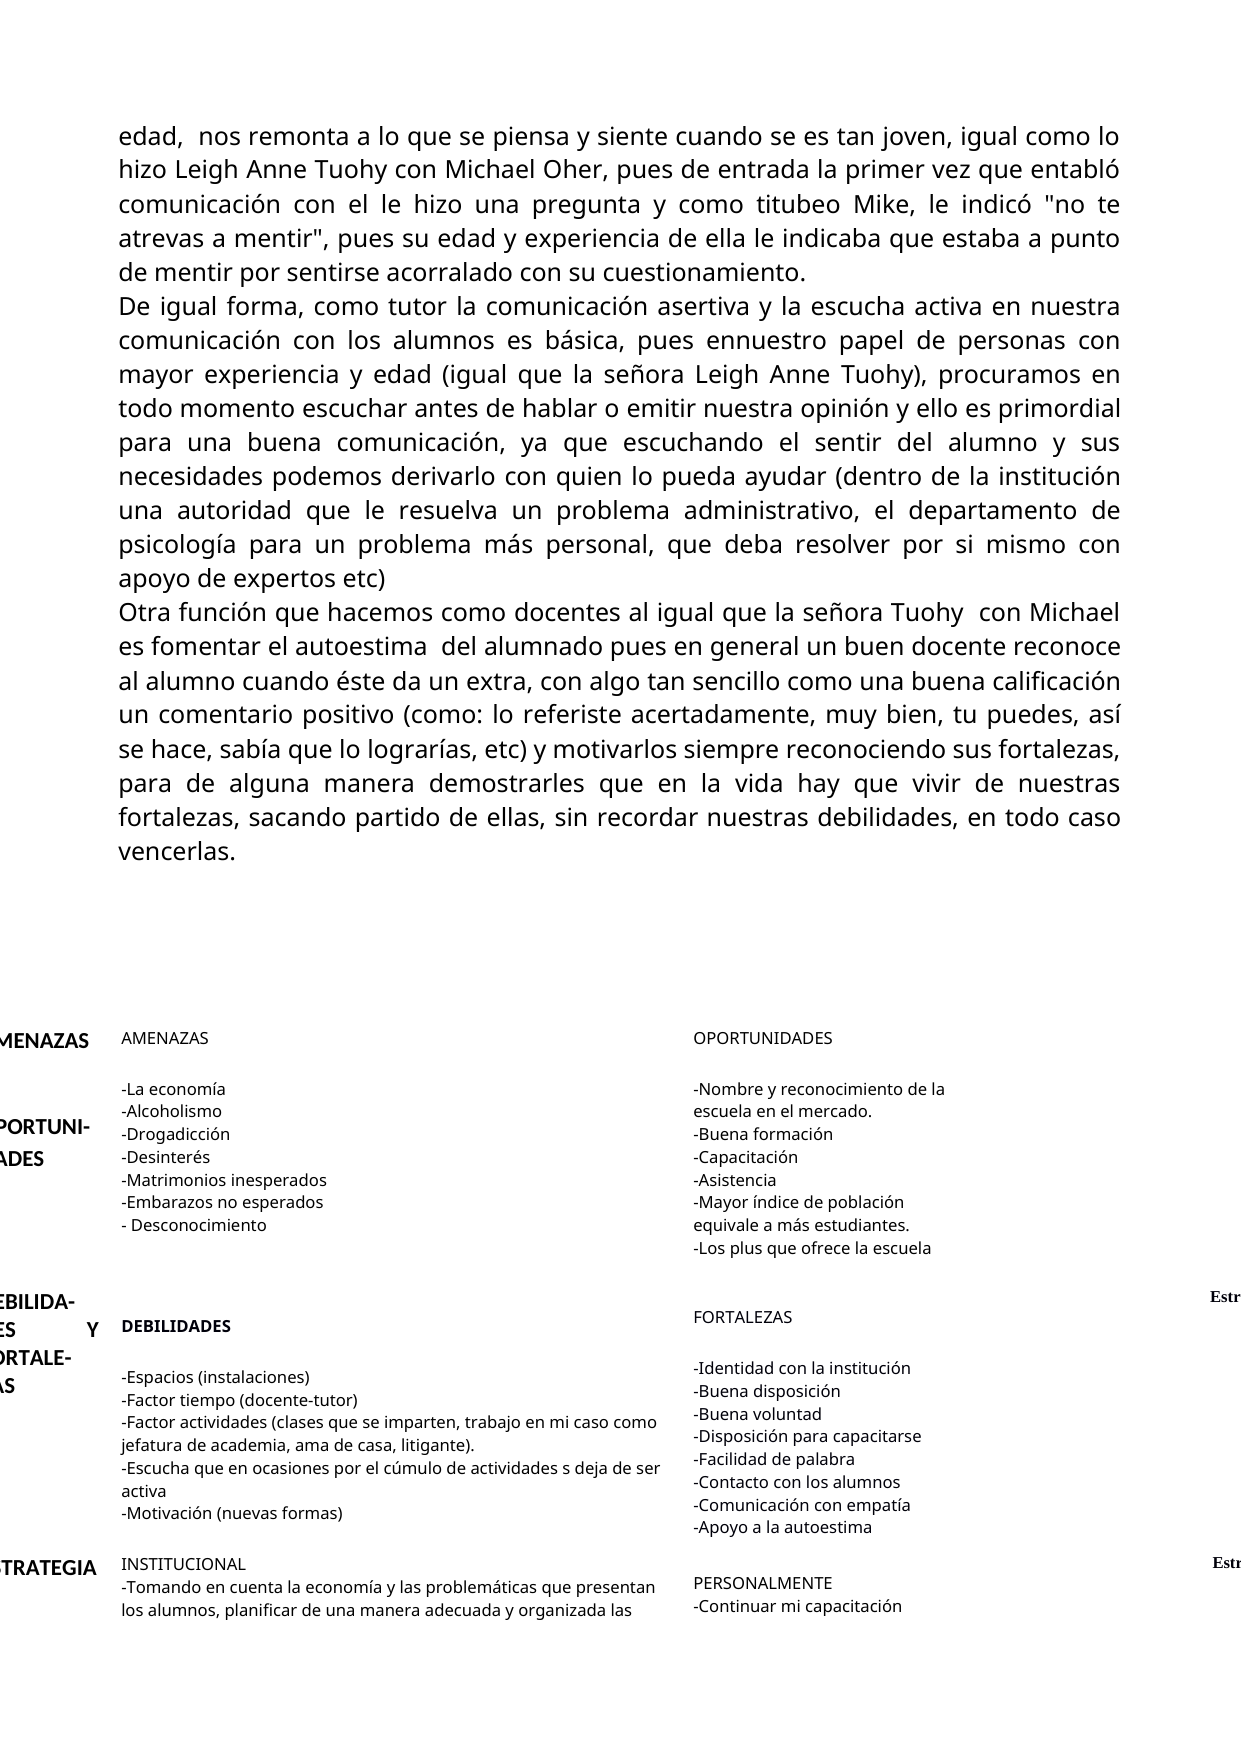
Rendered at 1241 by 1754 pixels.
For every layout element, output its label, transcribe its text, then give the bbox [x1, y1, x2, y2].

table_cell ESTRATEGIA [0, 1553, 110, 1636]
text edad, nos remonta a lo que se piensa y siente cuando se es tan joven, igual como lo hizo Leigh Anne Tuohy con Michael Oher, pues de entrada la primer vez que entabló comunicación con el le hizo una pregunta y como titubeo Mike, le indicó "no te atrevas a mentir", pues su edad y experiencia de ella le indicaba que estaba a punto de mentir por sentirse acorralado con su cuestionamiento. [118, 118, 1122, 288]
table_header OPORTUNIDADES -Nombre y reconocimiento de la escuela en el mercado. -Buena formación -Capacitación -Asistencia -Mayor índice de población equivale a más estudiantes. -Los plus que ofrece la escuela [682, 1027, 1240, 1287]
text Otra función que hacemos como docentes al igual que la señora Tuohy con Michael es fomentar el autoestima del alumnado pues en general un buen docente reconoce al alumno cuando éste da un extra, con algo tan sencillo como una buena calificación un comentario positivo (como: lo referiste acertadamente, muy bien, tu puedes, así se hace, sabía que lo lograrías, etc) y motivarlos siempre reconociendo sus fortalezas, para de alguna manera demostrarles que en la vida hay que vivir de nuestras fortalezas, sacando partido de ellas, sin recordar nuestras debilidades, en todo caso vencerlas. [118, 595, 1122, 867]
table_cell DEBILIDA- DES Y FORTALE- ZAS [0, 1287, 110, 1553]
table_cell INSTITUCIONAL -Tomando en cuenta la economía y las problemáticas que presentan los alumnos, planificar de una manera adecuada y organizada las [110, 1553, 682, 1636]
table_header AMENAZAS Y OPORTUNI-DADES [0, 1027, 110, 1287]
table_cell DEBILIDADES -Espacios (instalaciones) -Factor tiempo (docente-tutor) -Factor actividades (clases que se imparten, trabajo en mi caso como jefatura de academia, ama de casa, litigante). -Escucha que en ocasiones por el cúmulo de actividades s deja de ser activa -Motivación (nuevas formas) [110, 1287, 682, 1553]
table_cell Estrategias reactivas PERSONALMENTE -Continuar mi capacitación -Lograr una formación multidisciplinar -trabajar en la escucha activa -Buscar nuevos métodos de apoyo a la autoestima de mis alumnos y su motivación. [682, 1553, 1240, 1636]
table_cell Estrategias defensivas FORTALEZAS -Identidad con la institución -Buena disposición -Buena voluntad -Disposición para capacitarse -Facilidad de palabra -Contacto con los alumnos -Comunicación con empatía -Apoyo a la autoestima [682, 1287, 1240, 1553]
table_header AMENAZAS -La economía -Alcoholismo -Drogadicción -Desinterés -Matrimonios inesperados -Embarazos no esperados - Desconocimiento [110, 1027, 682, 1287]
text De igual forma, como tutor la comunicación asertiva y la escucha activa en nuestra comunicación con los alumnos es básica, pues ennuestro papel de personas con mayor experiencia y edad (igual que la señora Leigh Anne Tuohy), procuramos en todo momento escuchar antes de hablar o emitir nuestra opinión y ello es primordial para una buena comunicación, ya que escuchando el sentir del alumno y sus necesidades podemos derivarlo con quien lo pueda ayudar (dentro de la institución una autoridad que le resuelva un problema administrativo, el departamento de psicología para un problema más personal, que deba resolver por si mismo con apoyo de expertos etc) [118, 288, 1122, 595]
